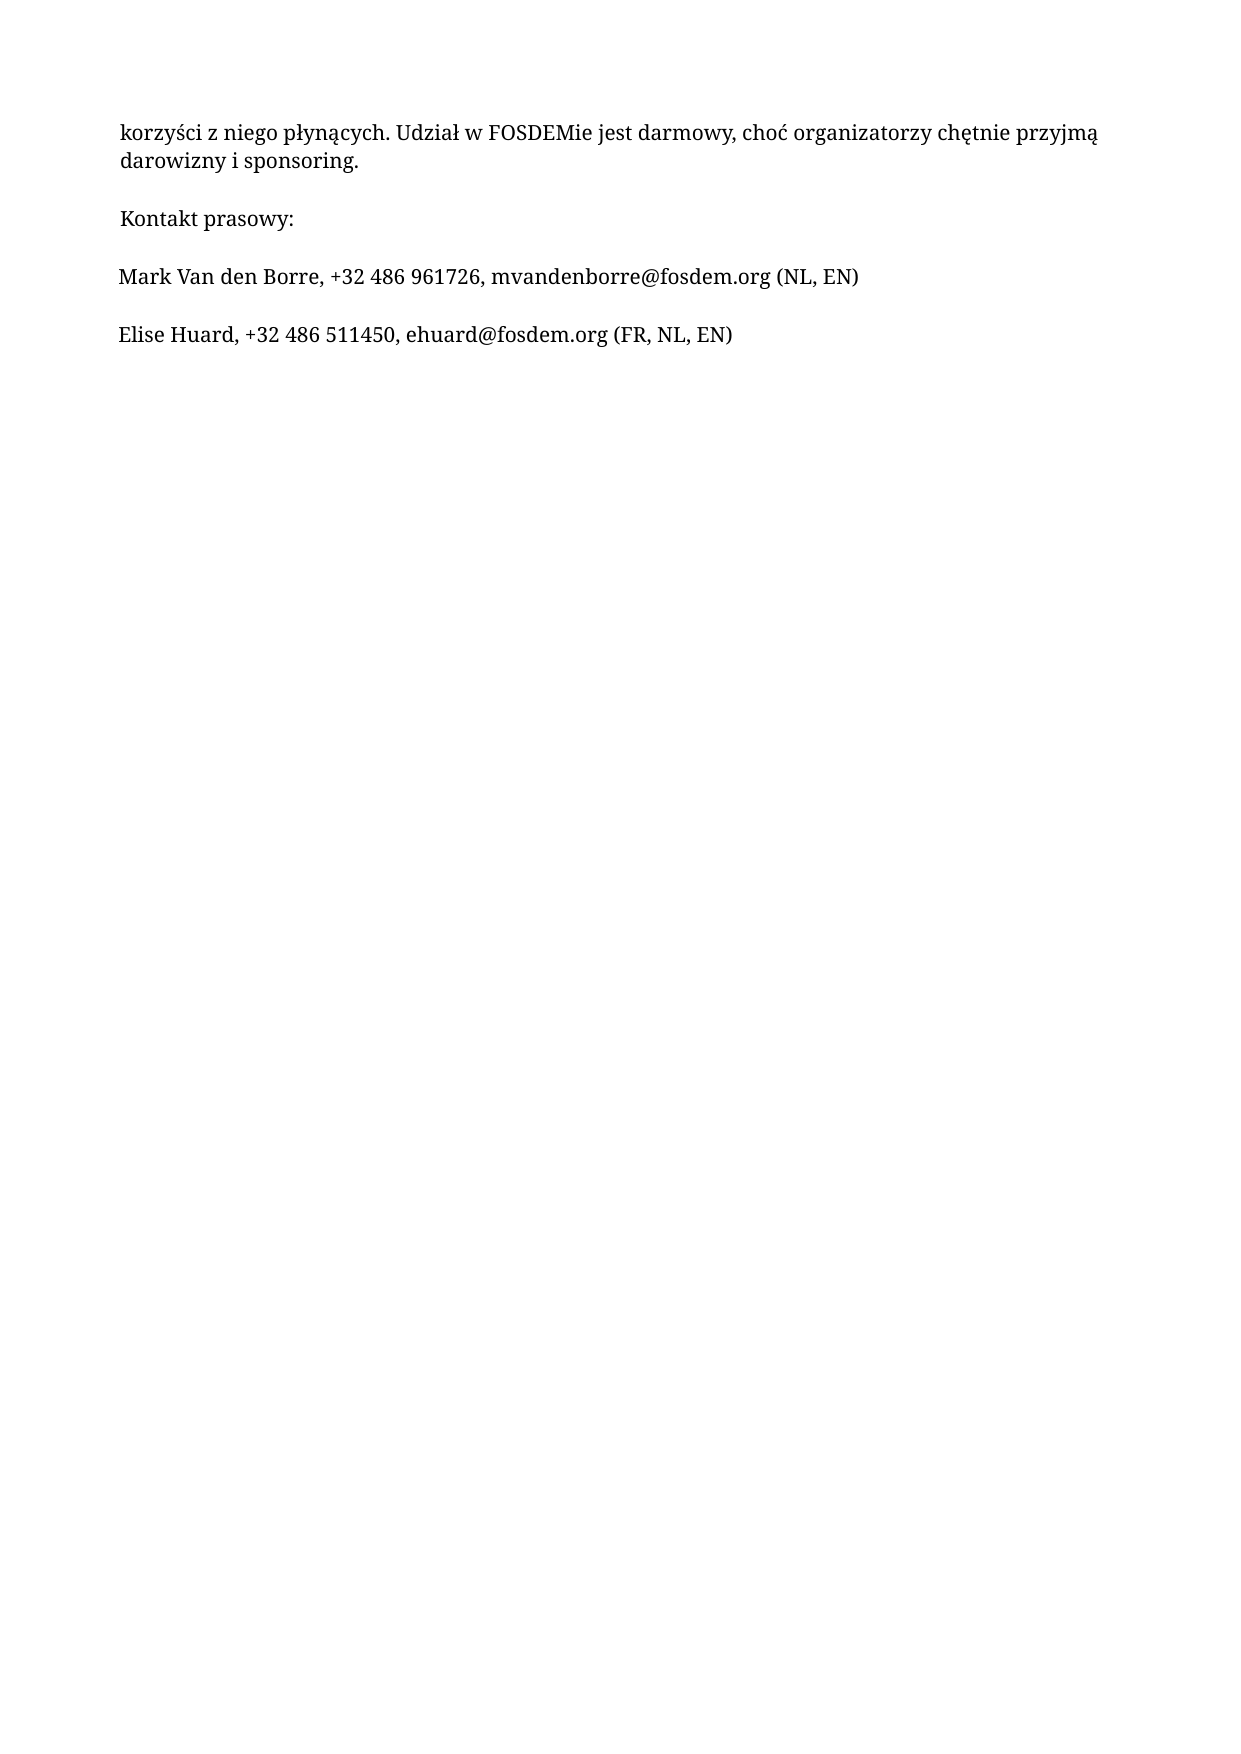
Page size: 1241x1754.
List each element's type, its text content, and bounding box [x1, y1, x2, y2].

text Kontakt prasowy: [120, 204, 1122, 233]
text korzyści z niego płynących. Udział w FOSDEMie jest darmowy, choć organizatorzy chętnie przyjmą darowizny i sponsoring. [120, 118, 1122, 175]
text Elise Huard, +32 486 511450, ehuard@fosdem.org (FR, NL, EN) [118, 320, 1122, 349]
text Mark Van den Borre, +32 486 961726, mvandenborre@fosdem.org (NL, EN) [118, 262, 1122, 291]
